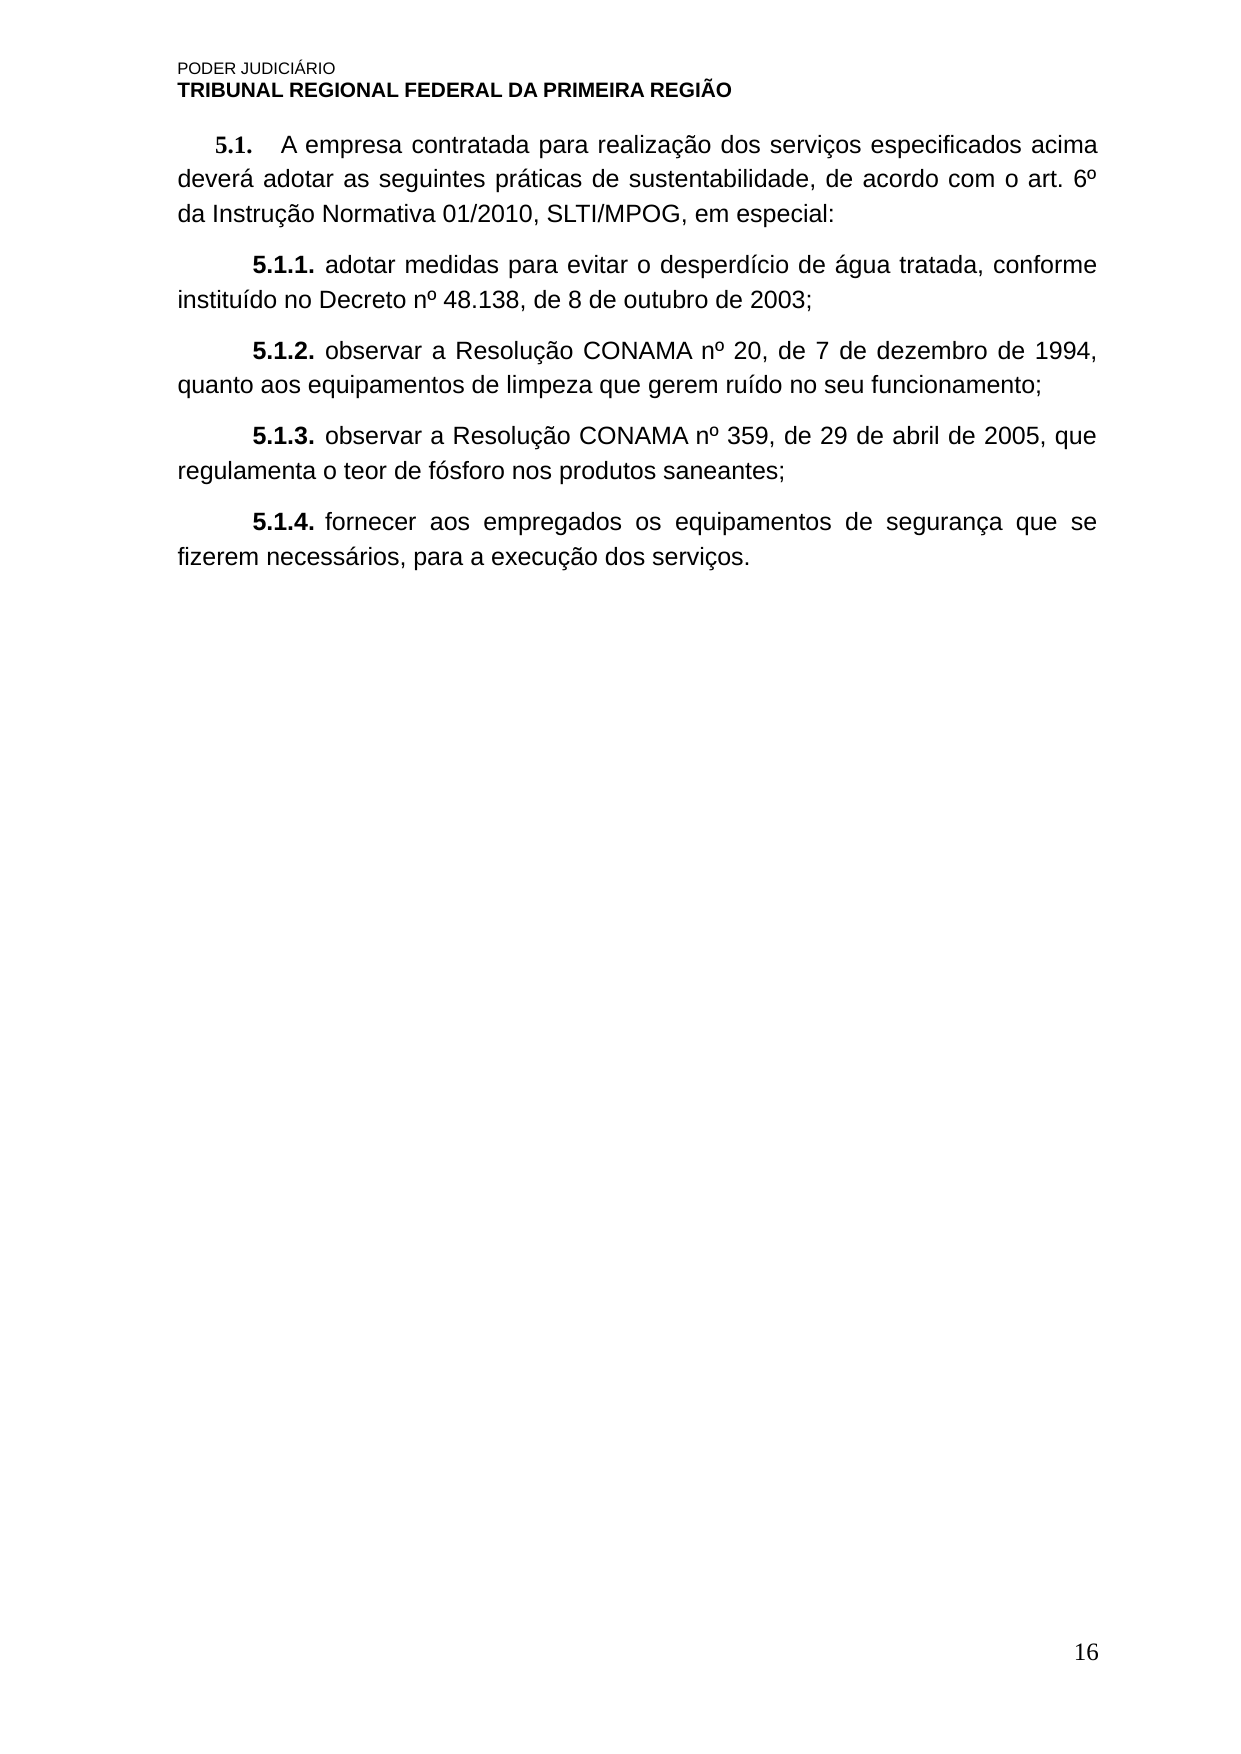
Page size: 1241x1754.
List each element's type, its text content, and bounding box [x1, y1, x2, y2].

list observar a Resolução CONAMA nº 359, de 29 de abril de 2005, que regulamenta o teor de fósforo nos produtos saneantes; [177, 421, 1099, 484]
list fornecer aos empregados os equipamentos de segurança que se fizerem necessários, para a execução dos serviços. [177, 507, 1099, 570]
list A empresa contratada para realização dos serviços especificados acima deverá adotar as seguintes práticas de sustentabilidade, de acordo com o art. 6º da Instrução Normativa 01/2010, SLTI/MPOG, em especial: [177, 130, 1099, 228]
list adotar medidas para evitar o desperdício de água tratada, conforme instituído no Decreto nº 48.138, de 8 de outubro de 2003; [177, 250, 1099, 313]
list observar a Resolução CONAMA nº 20, de 7 de dezembro de 1994, quanto aos equipamentos de limpeza que gerem ruído no seu funcionamento; [177, 336, 1099, 399]
